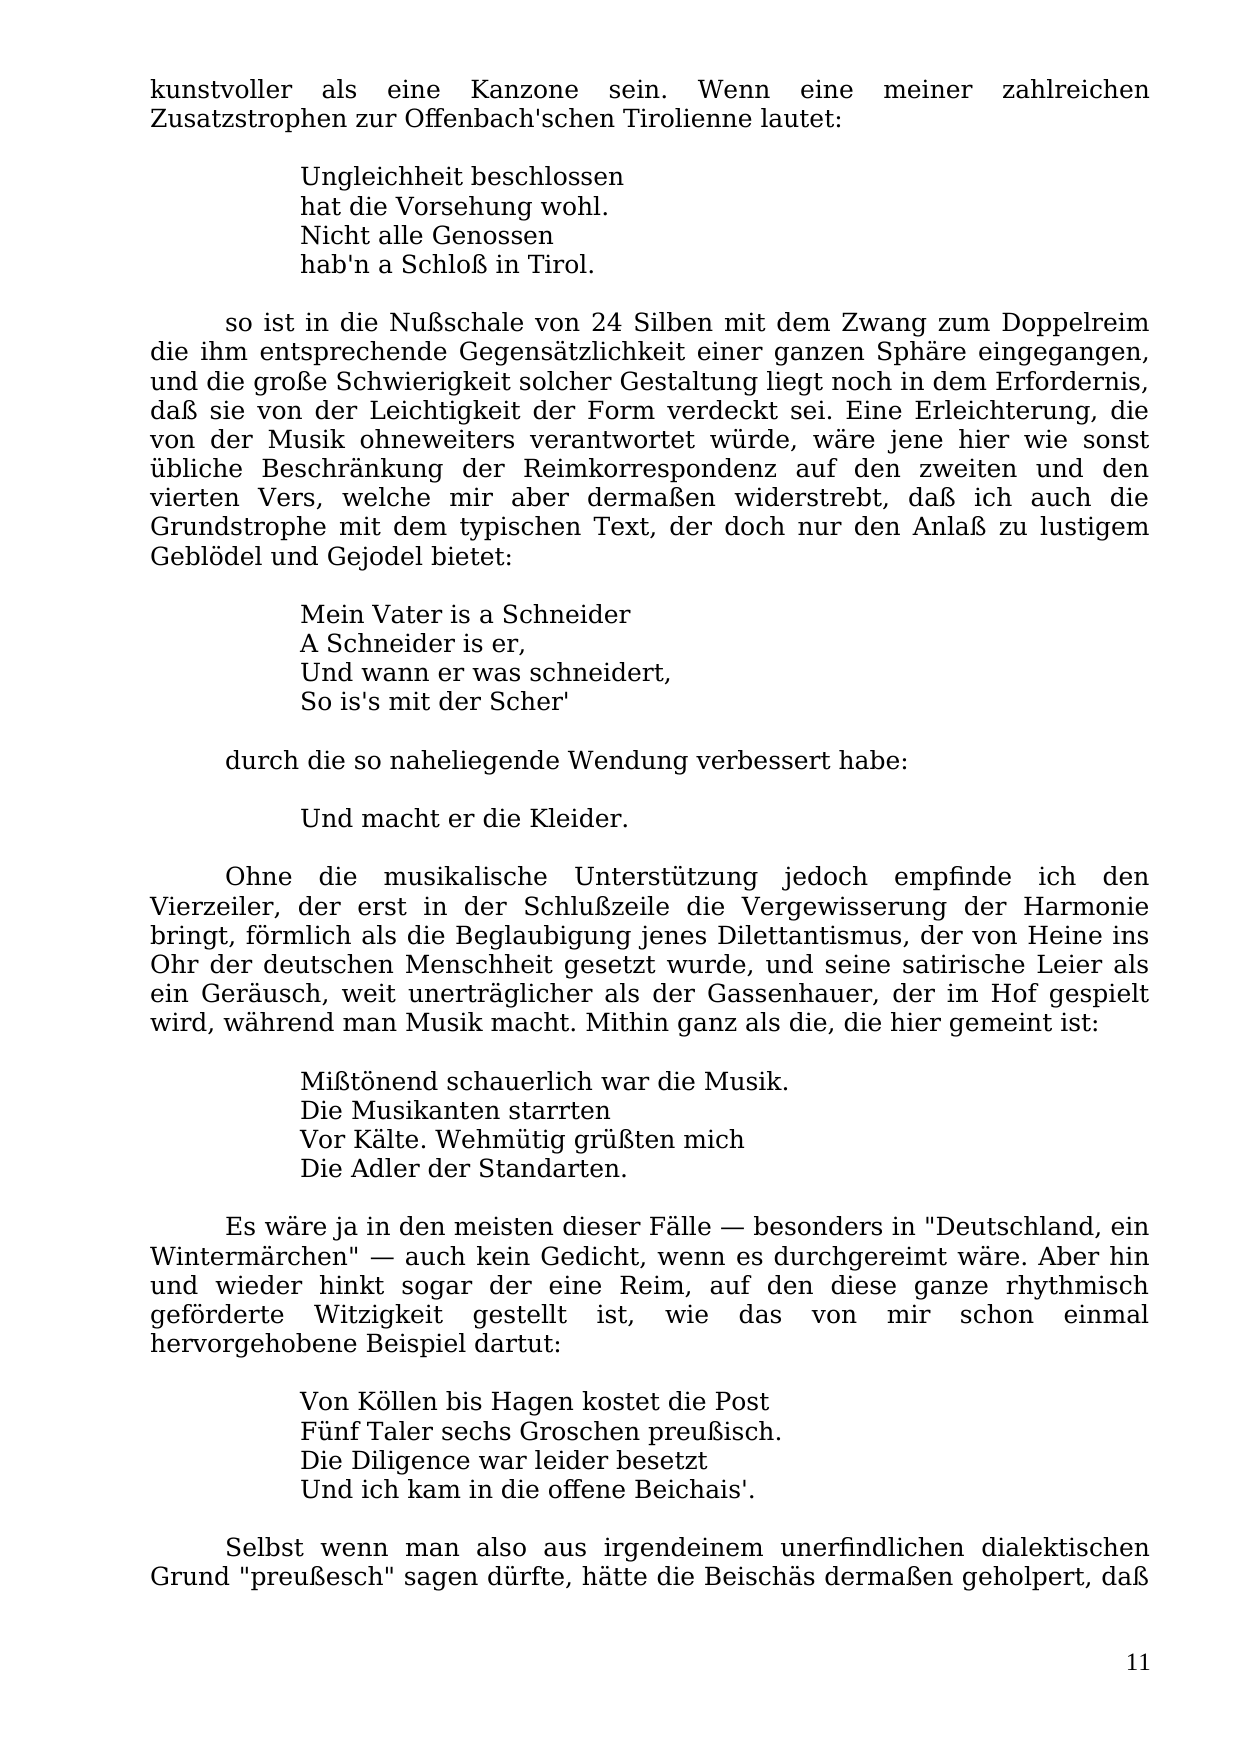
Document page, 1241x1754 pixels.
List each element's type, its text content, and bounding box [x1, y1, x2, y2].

text Die Diligence war leider besetzt [300, 1446, 1151, 1475]
text Selbst wenn man also aus irgendeinem unerfindlichen dialektischen Grund "preußesch" sagen dürfte, hätte die Beischäs dermaßen geholpert, daß [150, 1533, 1151, 1592]
text hab'n a Schloß in Tirol. [300, 250, 1151, 279]
text Und ich kam in die offene Beichais'. [300, 1475, 1151, 1504]
text so ist in die Nußschale von 24 Silben mit dem Zwang zum Doppelreim die ihm entsprechende Gegensätzlichkeit einer ganzen Sphäre eingegangen, und die große Schwierigkeit solcher Gestaltung liegt noch in dem Erfordernis, daß sie von der Leichtigkeit der Form verdeckt sei. Eine Erleichterung, die von der Musik ohneweiters verantwortet würde, wäre jene hier wie sonst übliche Beschränkung der Reimkorrespondenz auf den zweiten und den vierten Vers, welche mir aber dermaßen widerstrebt, daß ich auch die Grundstrophe mit dem typischen Text, der doch nur den Anlaß zu lustigem Geblödel und Gejodel bietet: [150, 308, 1151, 571]
text Die Adler der Standarten. [300, 1154, 1151, 1183]
text durch die so naheliegende Wendung verbessert habe: [150, 746, 1151, 775]
text Die Musikanten starrten [300, 1096, 1151, 1125]
text Und macht er die Kleider. [300, 804, 1151, 833]
text kunstvoller als eine Kanzone sein. Wenn eine meiner zahlreichen Zusatzstrophen zur Offenbach'schen Tirolienne lautet: [150, 75, 1151, 133]
text Vor Kälte. Wehmütig grüßten mich [300, 1125, 1151, 1154]
text Von Köllen bis Hagen kostet die Post [300, 1387, 1151, 1417]
text Ungleichheit beschlossen [300, 162, 1151, 192]
text So is's mit der Scher' [300, 687, 1151, 717]
text Ohne die musikalische Unterstützung jedoch empfinde ich den Vierzeiler, der erst in der Schlußzeile die Vergewisserung der Harmonie bringt, förmlich als die Beglaubigung jenes Dilettantismus, der von Heine ins Ohr der deutschen Menschheit gesetzt wurde, und seine satirische Leier als ein Geräusch, weit unerträglicher als der Gassenhauer, der im Hof gespielt wird, während man Musik macht. Mithin ganz als die, die hier gemeint ist: [150, 862, 1151, 1037]
text Und wann er was schneidert, [300, 658, 1151, 687]
text hat die Vorsehung wohl. [300, 192, 1151, 221]
text Mein Vater is a Schneider [300, 600, 1151, 629]
text A Schneider is er, [300, 629, 1151, 658]
text Nicht alle Genossen [300, 221, 1151, 250]
text Fünf Taler sechs Groschen preußisch. [300, 1417, 1151, 1446]
text Es wäre ja in den meisten dieser Fälle — besonders in "Deutschland, ein Wintermärchen" — auch kein Gedicht, wenn es durchgereimt wäre. Aber hin und wieder hinkt sogar der eine Reim, auf den diese ganze rhythmisch geförderte Witzigkeit gestellt ist, wie das von mir schon einmal hervorgehobene Beispiel dartut: [150, 1212, 1151, 1358]
text Mißtönend schauerlich war die Musik. [300, 1067, 1151, 1096]
